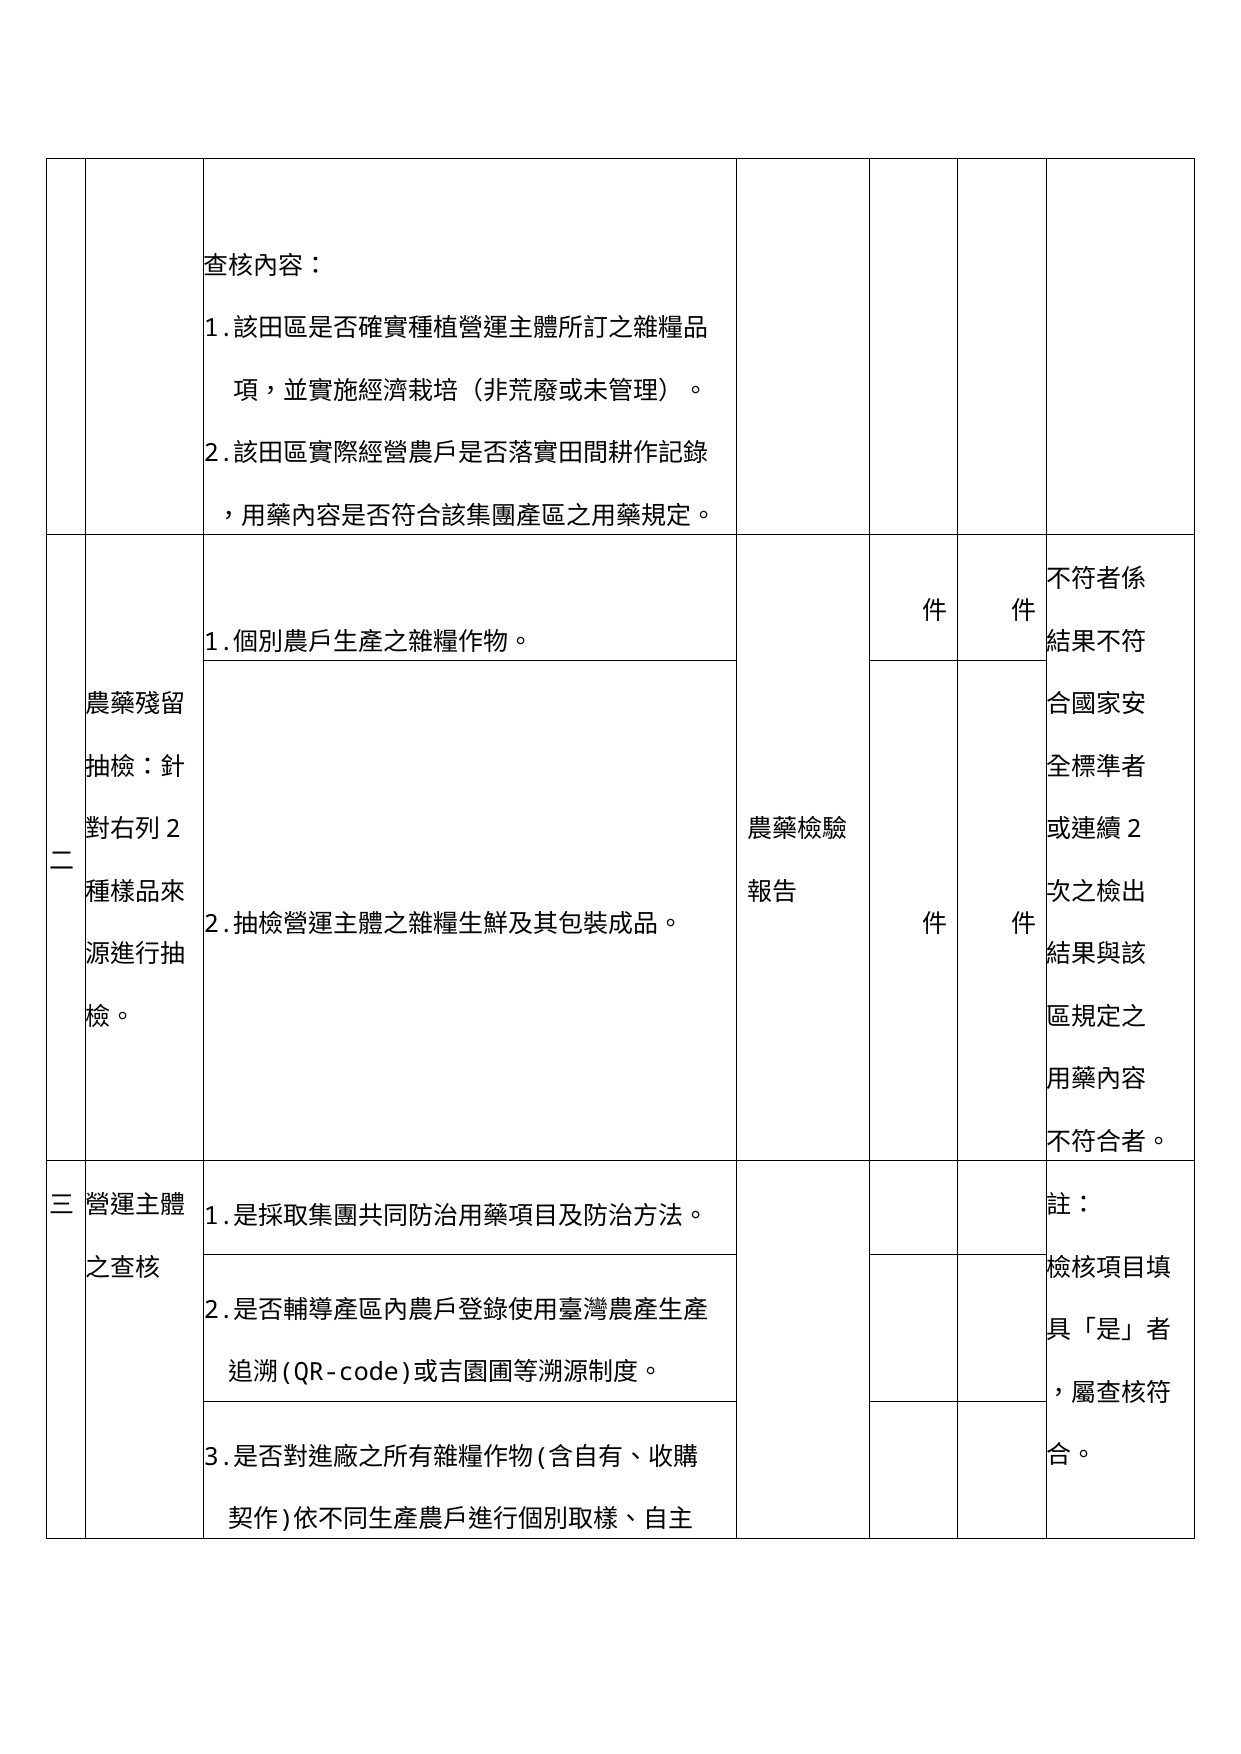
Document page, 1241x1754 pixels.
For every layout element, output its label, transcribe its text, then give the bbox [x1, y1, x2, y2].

table_cell 3.是否對進廠之所有雜糧作物(含自有、收購 契作)依不同生產農戶進行個別取樣、自主 [204, 1402, 736, 1537]
table_cell 營運主體 之查核 [86, 1161, 203, 1537]
table_cell [737, 159, 869, 534]
table_cell [958, 159, 1046, 534]
table_cell 1.個別農戶生產之雜糧作物。 [204, 535, 736, 660]
table_cell [1047, 159, 1194, 534]
table_cell 件 [958, 661, 1046, 1160]
table_cell [958, 1402, 1046, 1537]
table_cell 農藥檢驗 報告 [737, 535, 869, 1160]
table_cell [86, 159, 203, 534]
table_cell [737, 1161, 869, 1537]
table_cell 2.抽檢營運主體之雜糧生鮮及其包裝成品。 [204, 661, 736, 1160]
table_cell 2.是否輔導產區內農戶登錄使用臺灣農產生產 追溯(QR-code)或吉園圃等溯源制度。 [204, 1255, 736, 1401]
table_cell 件 [870, 535, 957, 660]
table_cell 註： 檢核項目填 具「是」者 ，屬查核符 合。 [1047, 1161, 1194, 1537]
table_cell [870, 1161, 957, 1254]
table_cell 件 [958, 535, 1046, 660]
table_cell [958, 1255, 1046, 1401]
table_cell 1.是採取集團共同防治用藥項目及防治方法。 [204, 1161, 736, 1254]
table_cell [870, 1402, 957, 1537]
table_cell 農藥殘留 抽檢：針 對右列2 種樣品來 源進行抽 檢。 [86, 535, 203, 1160]
table_cell [870, 1255, 957, 1401]
table_cell [870, 159, 957, 534]
table_cell [47, 159, 85, 534]
table_cell 二 [47, 535, 85, 1160]
table_cell 三 [47, 1161, 85, 1537]
table_cell 查核內容： 1.該田區是否確實種植營運主體所訂之雜糧品 項，並實施經濟栽培（非荒廢或未管理）。 2.該田區實際經營農戶是否落實田間耕作記錄 ，用藥內容是否符合該集團產區之用藥規定。 [204, 159, 736, 534]
table_cell [958, 1161, 1046, 1254]
table_cell 不符者係 結果不符 合國家安 全標準者 或連續2 次之檢出 結果與該 區規定之 用藥內容 不符合者。 [1047, 535, 1194, 1160]
table_cell 件 [870, 661, 957, 1160]
